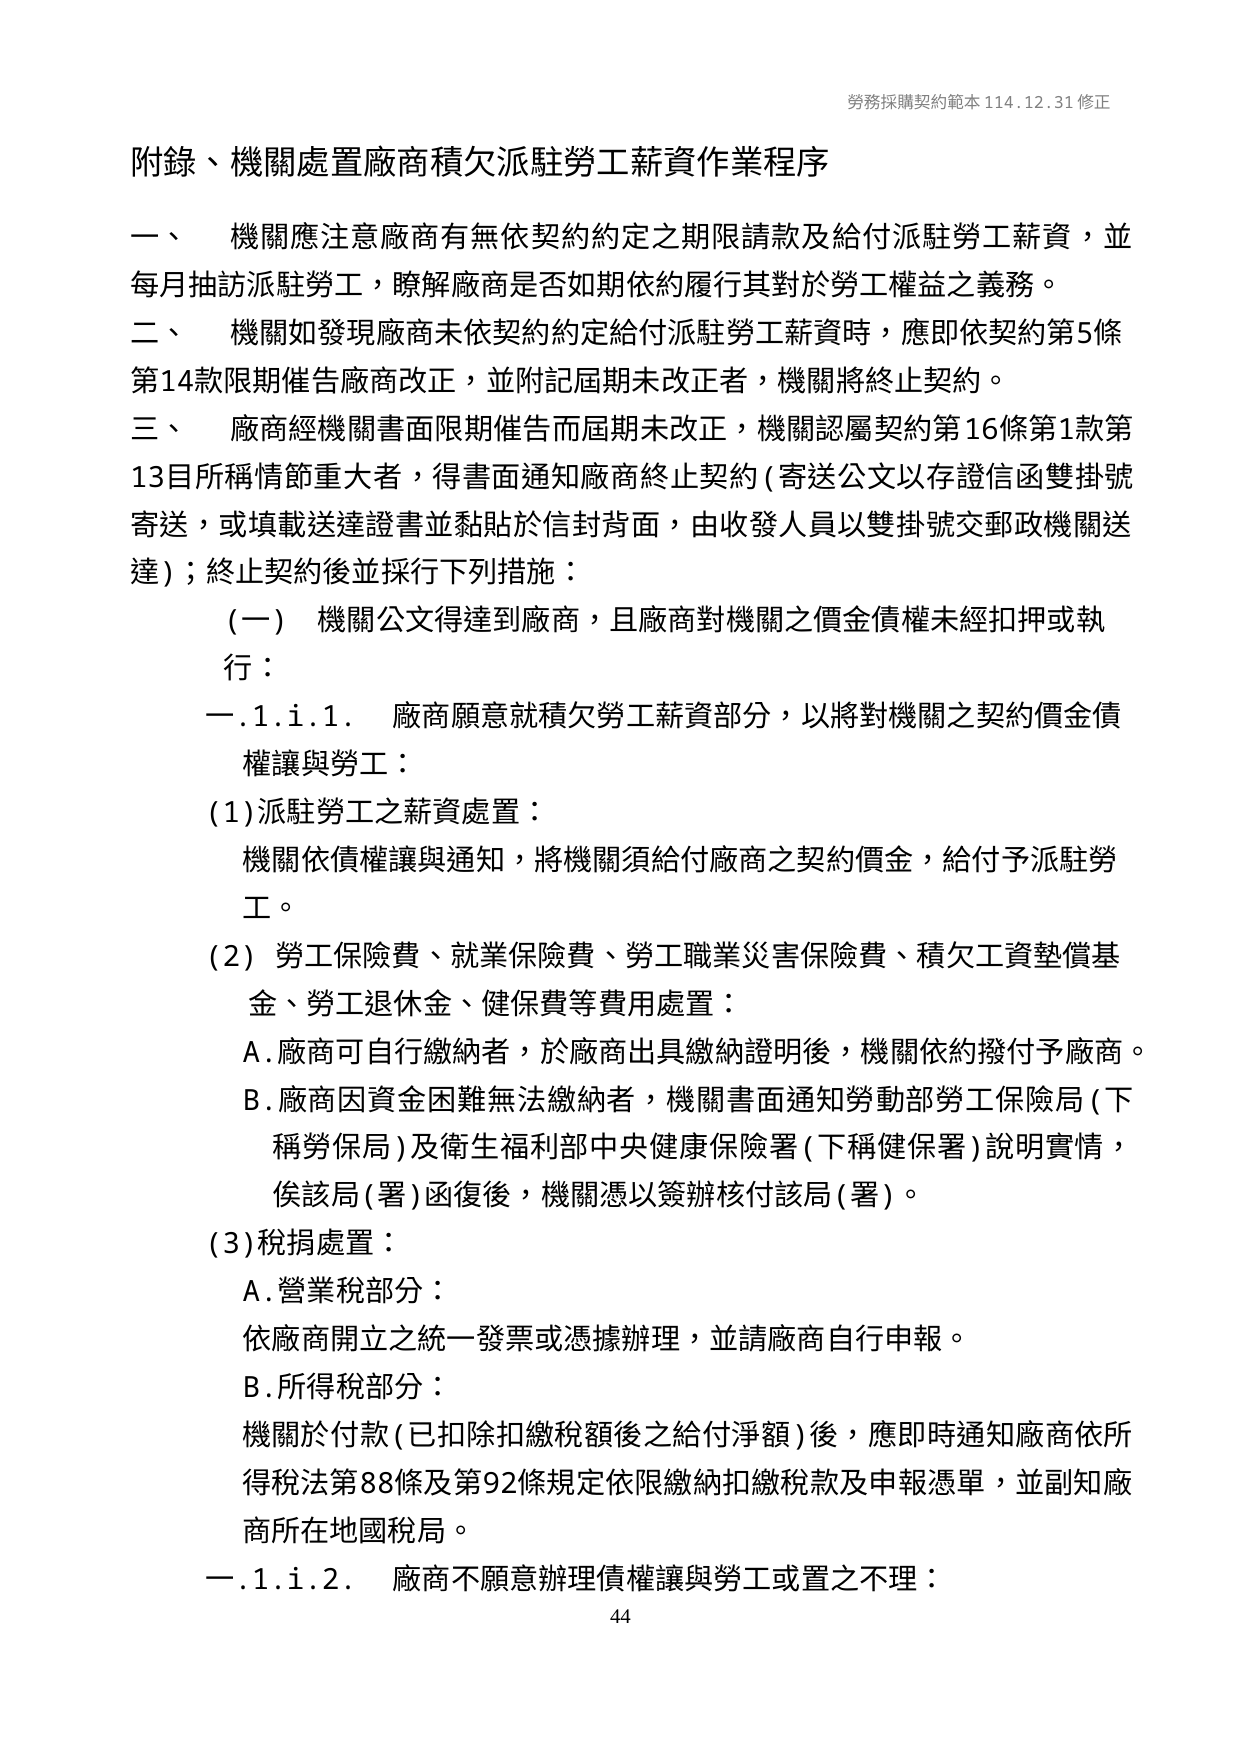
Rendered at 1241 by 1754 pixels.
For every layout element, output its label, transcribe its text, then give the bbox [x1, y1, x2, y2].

list 廠商不願意辦理債權讓與勞工或置之不理： [205, 1551, 1134, 1599]
text B.所得稅部分： [242, 1359, 1134, 1407]
text (2) 勞工保險費、就業保險費、勞工職業災害保險費、積欠工資墊償基金、勞工退休金、健保費等費用處置： [205, 928, 1134, 1024]
text A.廠商可自行繳納者，於廠商出具繳納證明後，機關依約撥付予廠商。 [242, 1024, 1134, 1072]
text 機關依債權讓與通知，將機關須給付廠商之契約價金，給付予派駐勞工。 [242, 832, 1134, 928]
text (3)稅捐處置： [205, 1215, 1134, 1263]
text B.廠商因資金困難無法繳納者，機關書面通知勞動部勞工保險局(下稱勞保局)及衛生福利部中央健康保險署(下稱健保署)說明實情，俟該局(署)函復後，機關憑以簽辦核付該局(署)。 [242, 1072, 1134, 1215]
text 依廠商開立之統一發票或憑據辦理，並請廠商自行申報。 [242, 1311, 1134, 1359]
list 機關公文得達到廠商，且廠商對機關之價金債權未經扣押或執行： [224, 592, 1134, 688]
list 廠商經機關書面限期催告而屆期未改正，機關認屬契約第16條第1款第13目所稱情節重大者，得書面通知廠商終止契約(寄送公文以存證信函雙掛號寄送，或填載送達證書並黏貼於信封背面，由收發人員以雙掛號交郵政機關送達)；終止契約後並採行下列措施： [130, 401, 1134, 592]
list 廠商願意就積欠勞工薪資部分，以將對機關之契約價金債權讓與勞工： [205, 688, 1134, 784]
text 機關於付款(已扣除扣繳稅額後之給付淨額)後，應即時通知廠商依所得稅法第88條及第92條規定依限繳納扣繳稅款及申報憑單，並副知廠商所在地國稅局。 [242, 1407, 1134, 1551]
text (1)派駐勞工之薪資處置： [205, 784, 1134, 832]
text A.營業稅部分： [242, 1263, 1134, 1311]
list 機關應注意廠商有無依契約約定之期限請款及給付派駐勞工薪資，並每月抽訪派駐勞工，瞭解廠商是否如期依約履行其對於勞工權益之義務。 [130, 209, 1134, 305]
text 附錄、機關處置廠商積欠派駐勞工薪資作業程序 [130, 136, 1134, 184]
list 機關如發現廠商未依契約約定給付派駐勞工薪資時，應即依契約第5條第14款限期催告廠商改正，並附記屆期未改正者，機關將終止契約。 [130, 305, 1134, 401]
